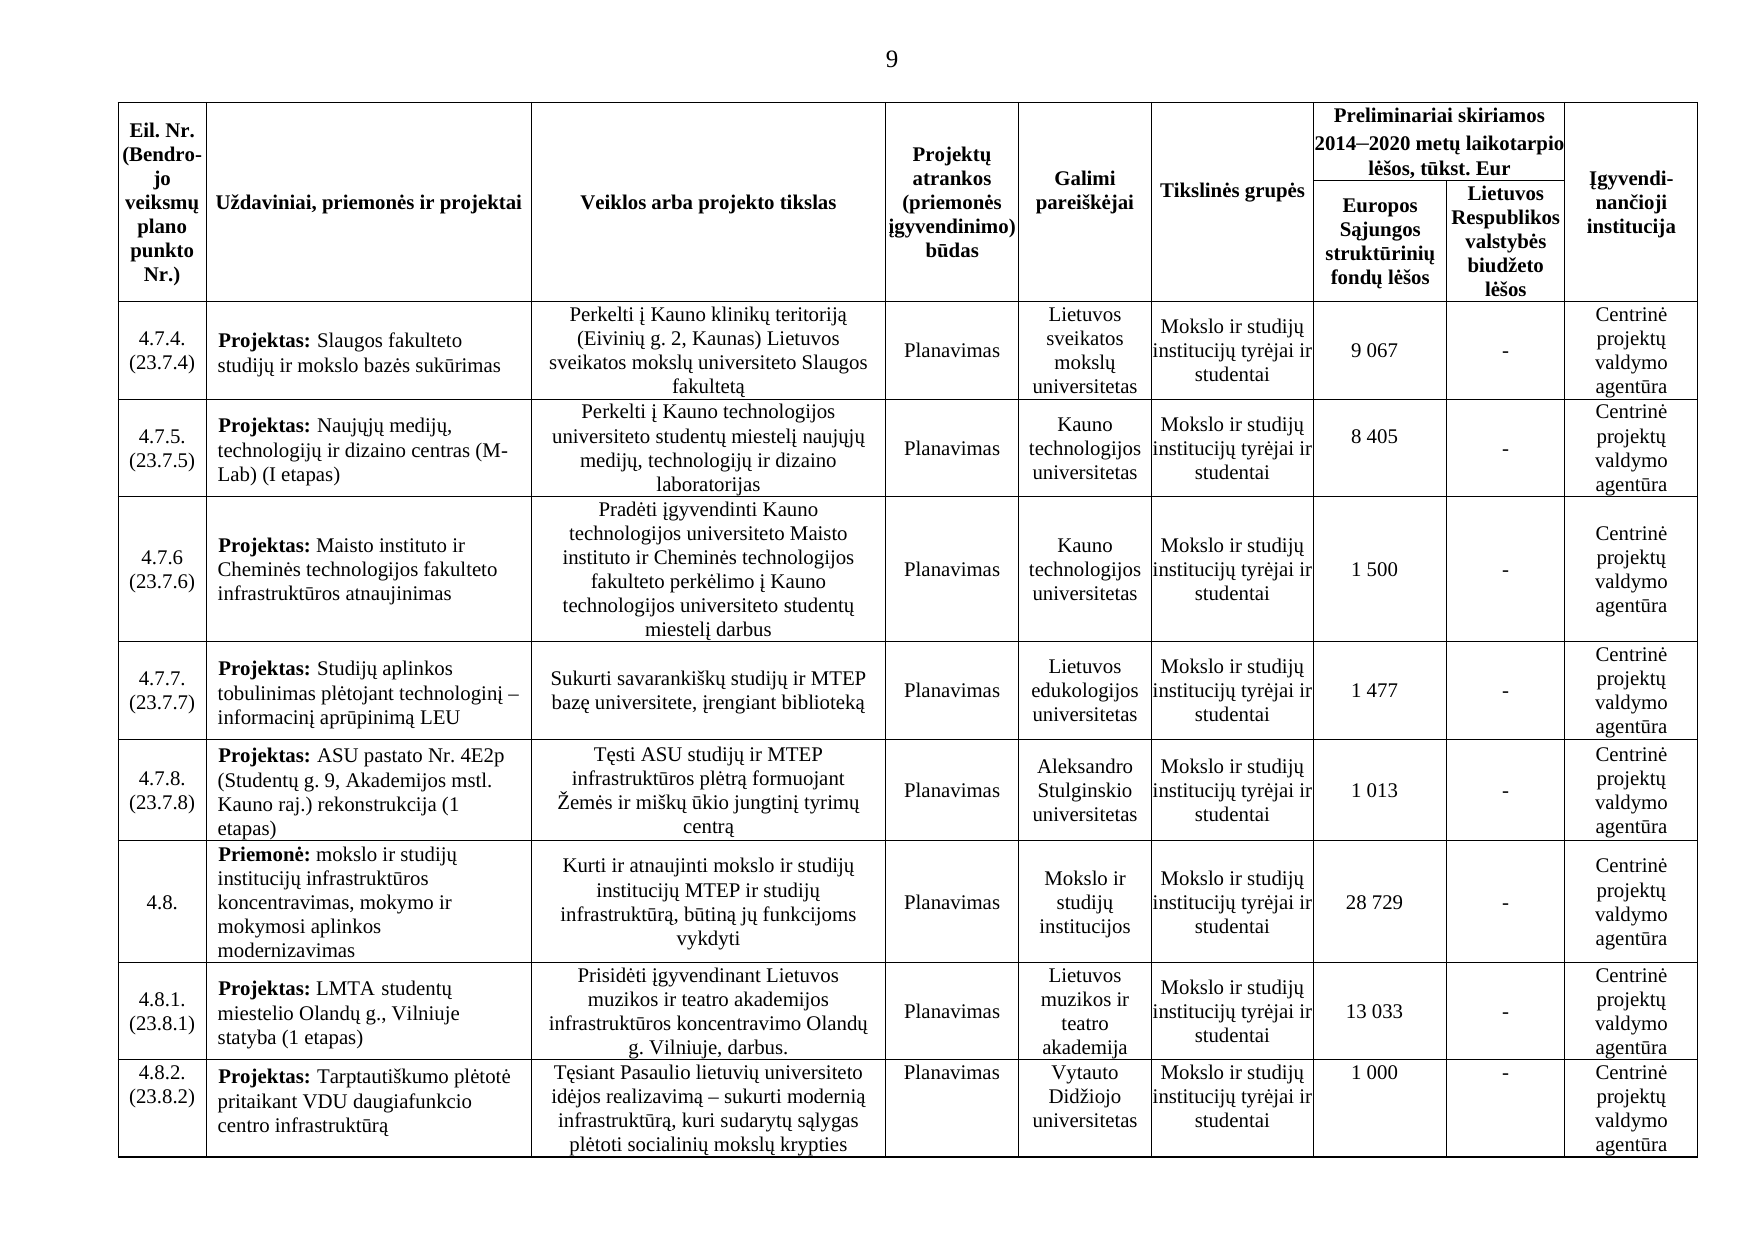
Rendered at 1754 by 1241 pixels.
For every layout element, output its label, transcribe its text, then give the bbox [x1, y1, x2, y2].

table_cell 4.7.5. (23.7.5) [119, 400, 206, 496]
table_cell Projektas: Tarptautiškumo plėtotė pritaikant VDU daugiafunkcio centro infrastruktūrą [207, 1060, 531, 1156]
table_cell Prisidėti įgyvendinant Lietuvos muzikos ir teatro akademijos infrastruktūros koncentravimo Olandų g. Vilniuje, darbus. [532, 963, 885, 1059]
table_cell Kurti ir atnaujinti mokslo ir studijų institucijų MTEP ir studijų infrastruktūrą, būtiną jų funkcijoms vykdyti [532, 841, 885, 962]
table_cell Planavimas [886, 642, 1018, 738]
table_cell - [1447, 740, 1564, 840]
table_cell Planavimas [886, 400, 1018, 496]
table_cell Centrinė projektų valdymo agentūra [1565, 400, 1697, 496]
table_cell Planavimas [886, 963, 1018, 1059]
table_cell Centrinė projektų valdymo agentūra [1565, 497, 1697, 641]
table_cell 1 477 [1314, 642, 1446, 738]
table_cell 4.7.8. (23.7.8) [119, 740, 206, 840]
table_cell Centrinė projektų valdymo agentūra [1565, 740, 1697, 840]
table_cell - [1447, 841, 1564, 962]
table_header Projektų atrankos (priemonės įgyvendinimo) būdas [886, 103, 1018, 301]
table_cell Mokslo ir studijų institucijų tyrėjai ir studentai [1152, 497, 1313, 641]
table_cell Mokslo ir studijų institucijų tyrėjai ir studentai [1152, 963, 1313, 1059]
table_cell 4.7.4. (23.7.4) [119, 302, 206, 398]
table_cell Projektas: Maisto instituto ir Cheminės technologijos fakulteto infrastruktūros atnaujinimas [207, 497, 531, 641]
table_header Veiklos arba projekto tikslas [532, 103, 885, 301]
table_cell 1 000 [1314, 1060, 1446, 1156]
table_cell 13 033 [1314, 963, 1446, 1059]
table_cell Planavimas [886, 302, 1018, 398]
table_cell Planavimas [886, 841, 1018, 962]
table_cell Sukurti savarankiškų studijų ir MTEP bazę universitete, įrengiant biblioteką [532, 642, 885, 738]
table_cell Lietuvos sveikatos mokslų universitetas [1019, 302, 1151, 398]
table_cell Projektas: Studijų aplinkos tobulinimas plėtojant technologinį – informacinį aprūpinimą LEU [207, 642, 531, 738]
table_cell Mokslo ir studijų institucijų tyrėjai ir studentai [1152, 841, 1313, 962]
table_cell Projektas: Slaugos fakulteto studijų ir mokslo bazės sukūrimas [207, 302, 531, 398]
table_cell Mokslo ir studijų institucijų tyrėjai ir studentai [1152, 400, 1313, 496]
table_cell 4.7.7. (23.7.7) [119, 642, 206, 738]
table_cell Centrinė projektų valdymo agentūra [1565, 642, 1697, 738]
table_cell Projektas: LMTA studentų miestelio Olandų g., Vilniuje statyba (1 etapas) [207, 963, 531, 1059]
table_cell Perkelti į Kauno klinikų teritoriją (Eivinių g. 2, Kaunas) Lietuvos sveikatos mokslų universiteto Slaugos fakultetą [532, 302, 885, 398]
table_cell Pradėti įgyvendinti Kauno technologijos universiteto Maisto instituto ir Cheminės technologijos fakulteto perkėlimo į Kauno technologijos universiteto studentų miestelį darbus [532, 497, 885, 641]
table_cell Planavimas [886, 497, 1018, 641]
table_cell Vytauto Didžiojo universitetas [1019, 1060, 1151, 1156]
table_cell - [1447, 642, 1564, 738]
table_cell - [1447, 302, 1564, 398]
table_cell Lietuvos Respublikos valstybės biudžeto lėšos [1447, 181, 1564, 301]
table_cell Mokslo ir studijų institucijų tyrėjai ir studentai [1152, 642, 1313, 738]
table_cell 4.8.1. (23.8.1) [119, 963, 206, 1059]
table_cell Mokslo ir studijų institucijų tyrėjai ir studentai [1152, 302, 1313, 398]
table_header Preliminariai skiriamos 2014–2020 metų laikotarpio lėšos, tūkst. Eur [1314, 103, 1564, 180]
table_cell - [1447, 1060, 1564, 1156]
table_cell 8 405 [1314, 400, 1446, 496]
table_cell 9 067 [1314, 302, 1446, 398]
table_cell Mokslo ir studijų institucijų tyrėjai ir studentai [1152, 1060, 1313, 1156]
table_header Įgyvendi-nančioji institucija [1565, 103, 1697, 301]
table_cell Centrinė projektų valdymo agentūra [1565, 302, 1697, 398]
table_cell Mokslo ir studijų institucijos [1019, 841, 1151, 962]
table_cell Planavimas [886, 1060, 1018, 1156]
table_cell Centrinė projektų valdymo agentūra [1565, 1060, 1697, 1156]
table_cell Kauno technologijos universitetas [1019, 400, 1151, 496]
table_cell Kauno technologijos universitetas [1019, 497, 1151, 641]
table_header Eil. Nr. (Bendro-jo veiksmų plano punkto Nr.) [119, 103, 206, 301]
table_cell Priemonė: mokslo ir studijų institucijų infrastruktūros koncentravimas, mokymo ir mokymosi aplinkos modernizavimas [207, 841, 531, 962]
table_cell 4.8.2. (23.8.2) [119, 1060, 206, 1156]
table_cell Centrinė projektų valdymo agentūra [1565, 963, 1697, 1059]
table_cell Centrinė projektų valdymo agentūra [1565, 841, 1697, 962]
table_cell Planavimas [886, 740, 1018, 840]
table_header Tikslinės grupės [1152, 103, 1313, 301]
table_cell Lietuvos muzikos ir teatro akademija [1019, 963, 1151, 1059]
table_cell Lietuvos edukologijos universitetas [1019, 642, 1151, 738]
table_cell Europos Sąjungos struktūrinių fondų lėšos [1314, 181, 1446, 301]
table_header Galimi pareiškėjai [1019, 103, 1151, 301]
table_cell 1 013 [1314, 740, 1446, 840]
table_cell Tęsiant Pasaulio lietuvių universiteto idėjos realizavimą – sukurti modernią infrastruktūrą, kuri sudarytų sąlygas plėtoti socialinių mokslų krypties [532, 1060, 885, 1156]
table_cell - [1447, 400, 1564, 496]
table_cell 4.8. [119, 841, 206, 962]
table_cell Projektas: Naujųjų medijų, technologijų ir dizaino centras (M-Lab) (I etapas) [207, 400, 531, 496]
table_cell Perkelti į Kauno technologijos universiteto studentų miestelį naujųjų medijų, technologijų ir dizaino laboratorijas [532, 400, 885, 496]
table_header Uždaviniai, priemonės ir projektai [207, 103, 531, 301]
table_cell 1 500 [1314, 497, 1446, 641]
table_cell Aleksandro Stulginskio universitetas [1019, 740, 1151, 840]
table_cell 28 729 [1314, 841, 1446, 962]
table_cell Mokslo ir studijų institucijų tyrėjai ir studentai [1152, 740, 1313, 840]
table_cell - [1447, 963, 1564, 1059]
table_cell Tęsti ASU studijų ir MTEP infrastruktūros plėtrą formuojant Žemės ir miškų ūkio jungtinį tyrimų centrą [532, 740, 885, 840]
table_cell Projektas: ASU pastato Nr. 4E2p (Studentų g. 9, Akademijos mstl. Kauno raj.) rekonstrukcija (1 etapas) [207, 740, 531, 840]
table_cell 4.7.6 (23.7.6) [119, 497, 206, 641]
table_cell - [1447, 497, 1564, 641]
